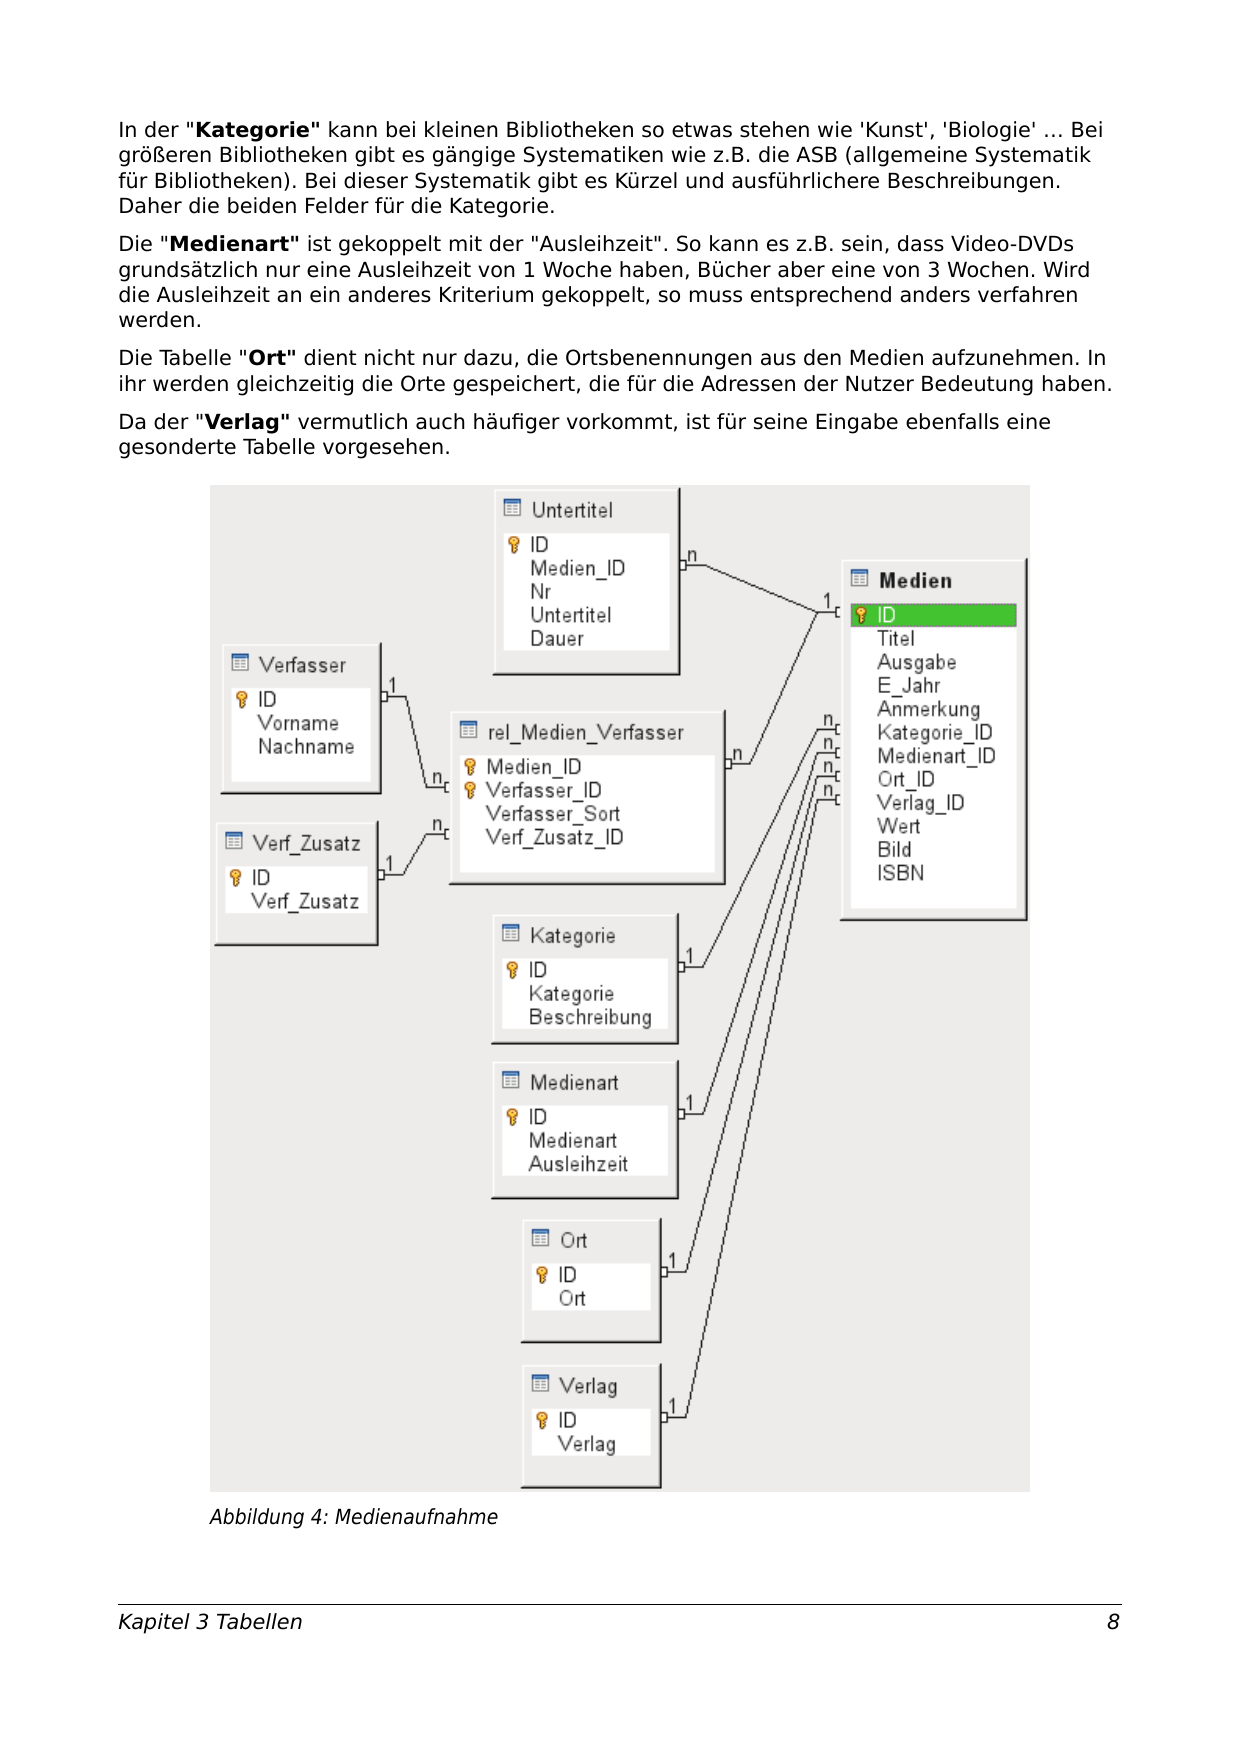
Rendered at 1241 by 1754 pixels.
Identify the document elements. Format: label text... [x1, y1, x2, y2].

text Die "Medienart" ist gekoppelt mit der "Ausleihzeit". So kann es z.B. sein, dass Video-DVDs grundsätzlich nur eine Ausleihzeit von 1 Woche haben, Bücher aber eine von 3 Wochen. Wird die Ausleihzeit an ein anderes Kriterium gekoppelt, so muss entsprechend anders verfahren werden. [118, 232, 1122, 333]
picture [210, 485, 1031, 1492]
text Abbildung 4: Medienaufnahme [210, 1505, 1030, 1530]
text Die Tabelle "Ort" dient nicht nur dazu, die Ortsbenennungen aus den Medien aufzunehmen. In ihr werden gleichzeitig die Orte gespeichert, die für die Adressen der Nutzer Bedeutung haben. [118, 346, 1122, 396]
text In der "Kategorie" kann bei kleinen Bibliotheken so etwas stehen wie 'Kunst', 'Biologie' … Bei größeren Bibliotheken gibt es gängige Systematiken wie z.B. die ASB (allgemeine Systematik für Bibliotheken). Bei dieser Systematik gibt es Kürzel und ausführlichere Beschreibungen. Daher die beiden Felder für die Kategorie. [118, 118, 1122, 219]
text Da der "Verlag" vermutlich auch häufiger vorkommt, ist für seine Eingabe ebenfalls eine gesonderte Tabelle vorgesehen. [118, 410, 1122, 459]
